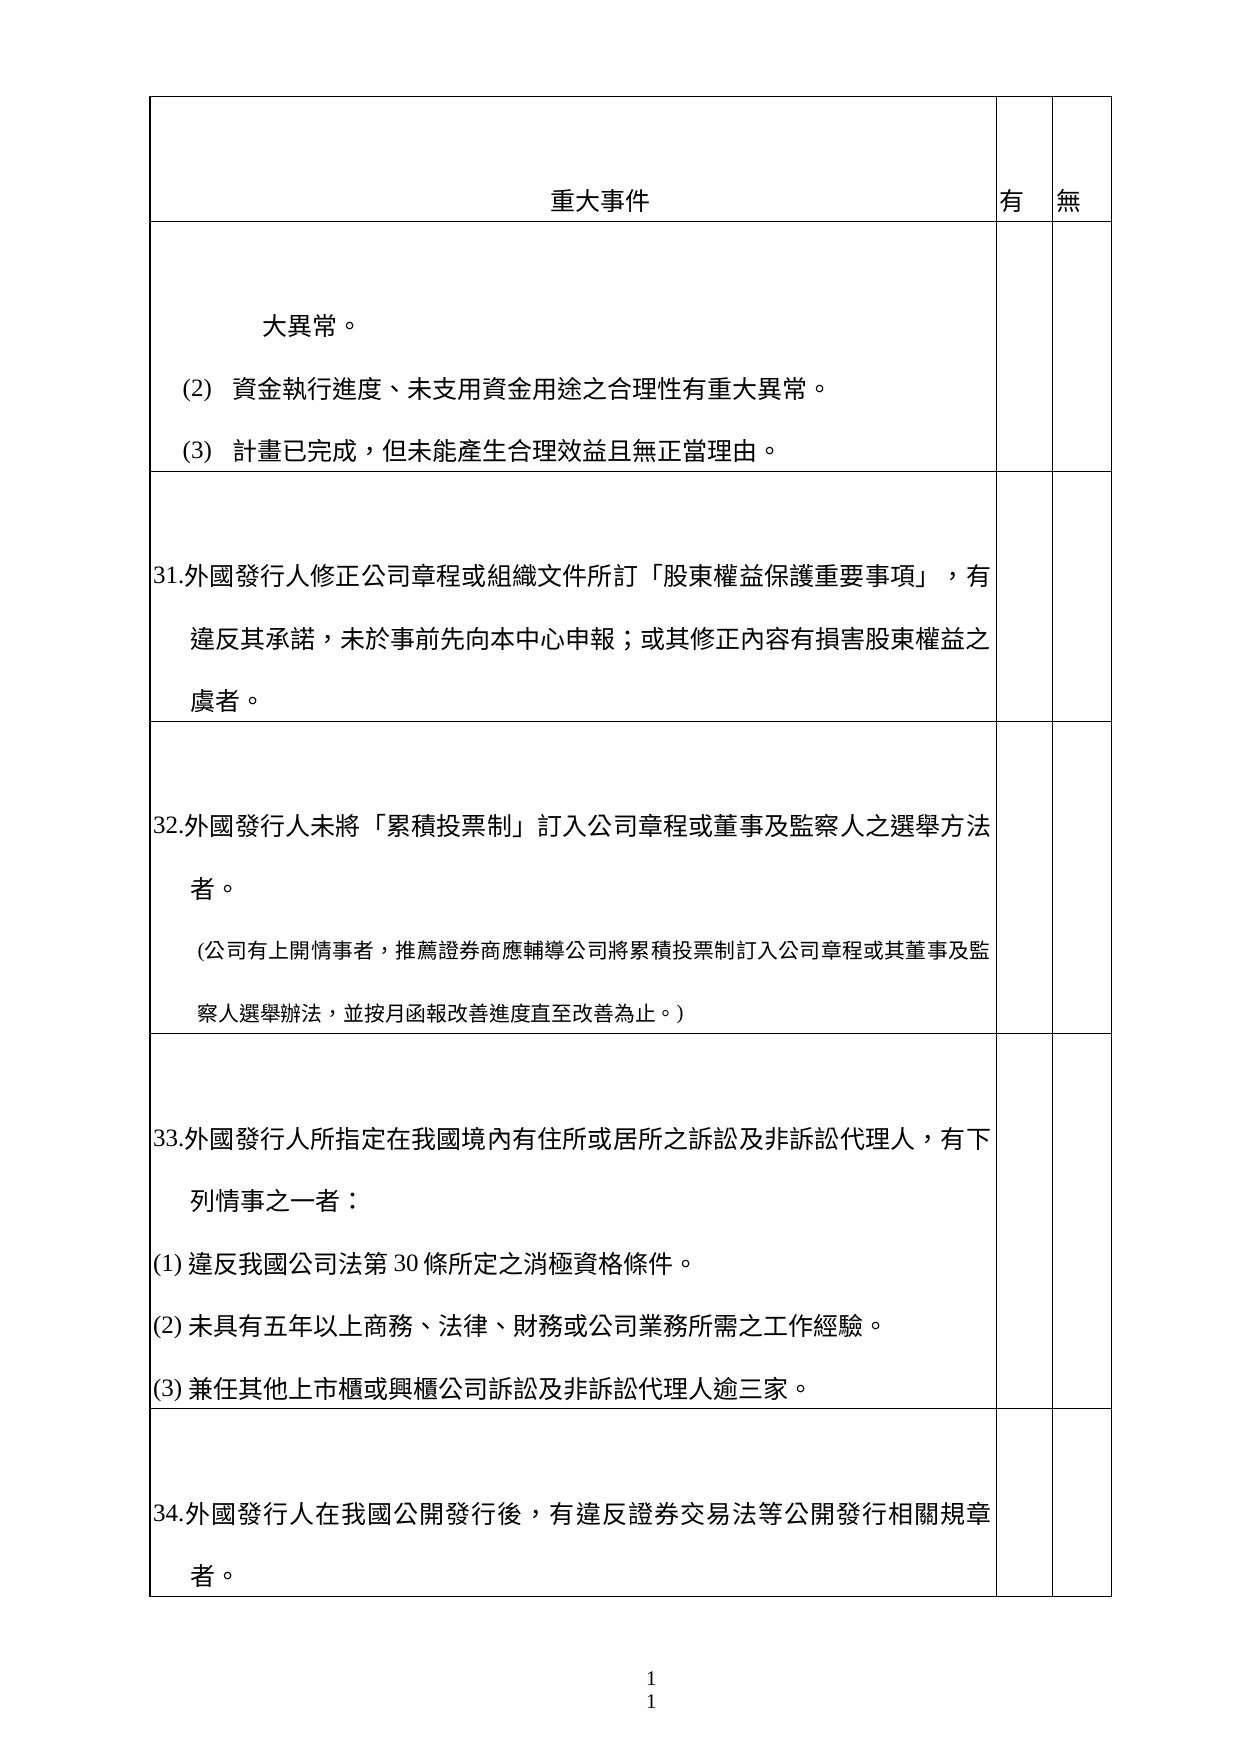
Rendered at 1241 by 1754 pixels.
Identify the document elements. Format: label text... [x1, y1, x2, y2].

table_header 無 [1053, 97, 1111, 221]
table_header 重大事件 [151, 97, 996, 221]
table_header 有 [997, 97, 1052, 221]
table_cell [997, 1409, 1052, 1596]
table_cell 30.該公司截至評估當月止，尚未執行完成之提撥發行新股一定比率對外公開之現金增資或發行公司債計畫，或於評估當月完成之現金增資或發行公司債計畫，有下列情事之一者： 依本中心證券商營業處所買賣興櫃股票審查準則第33條公告之現金增資或發行公司債計畫基本資料、資金運用情形及其異動等資訊有重大異常。 資金執行進度、未支用資金用途之合理性有重大異常。 計畫已完成，但未能產生合理效益且無正當理由。 [151, 222, 996, 471]
table_cell [1053, 222, 1111, 471]
table_cell [997, 472, 1052, 721]
table_cell 34.外國發行人在我國公開發行後，有違反證券交易法等公開發行相關規章者。 [151, 1409, 996, 1596]
table_cell [1053, 722, 1111, 1033]
table_cell 32.外國發行人未將「累積投票制」訂入公司章程或董事及監察人之選舉方法者。 (公司有上開情事者，推薦證券商應輔導公司將累積投票制訂入公司章程或其董事及監察人選舉辦法，並按月函報改善進度直至改善為止。) [151, 722, 996, 1033]
table_cell [1053, 472, 1111, 721]
table_cell [997, 1034, 1052, 1408]
table_cell [997, 722, 1052, 1033]
table_cell [1053, 1034, 1111, 1408]
table_cell [1053, 1409, 1111, 1596]
table_cell 33.外國發行人所指定在我國境內有住所或居所之訴訟及非訴訟代理人，有下列情事之一者： (1) 違反我國公司法第30條所定之消極資格條件。 (2) 未具有五年以上商務、法律、財務或公司業務所需之工作經驗。 (3) 兼任其他上市櫃或興櫃公司訴訟及非訴訟代理人逾三家。 [151, 1034, 996, 1408]
table_cell [997, 222, 1052, 471]
table_cell 31.外國發行人修正公司章程或組織文件所訂「股東權益保護重要事項」，有違反其承諾，未於事前先向本中心申報；或其修正內容有損害股東權益之虞者。 [151, 472, 996, 721]
